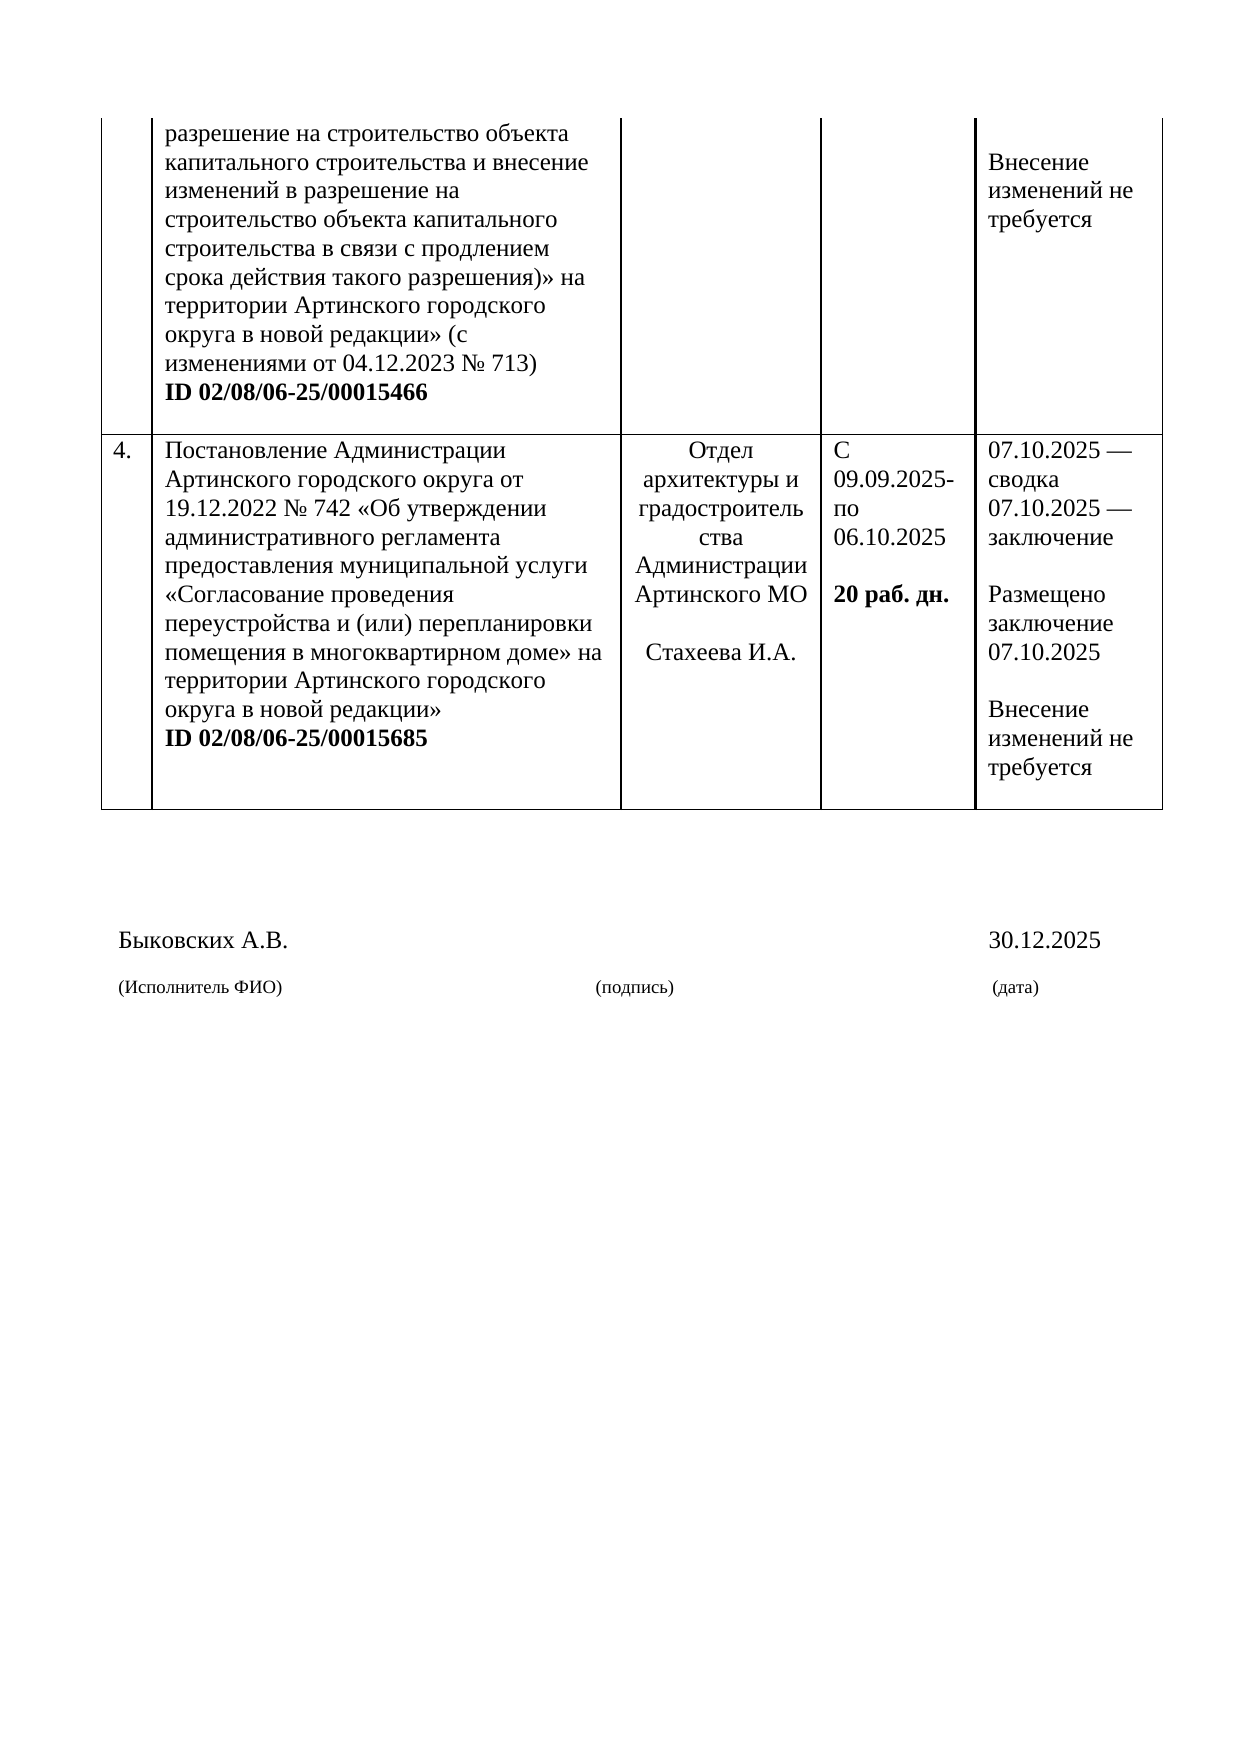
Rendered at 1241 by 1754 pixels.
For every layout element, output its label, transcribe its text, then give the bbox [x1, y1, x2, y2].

table_cell [102, 118, 151, 434]
table_cell Постановление Администрации Артинского городского округа от 19.12.2022 № 742 «Об утверждении административного регламента предоставления муниципальной услуги «Согласование проведения переустройства и (или) перепланировки помещения в многоквартирном доме» на территории Артинского городского округа в новой редакции» ID 02/08/06-25/00015685 [153, 435, 620, 809]
text Быковских А.В. 30.12.2025 [118, 925, 1122, 954]
table_cell 4. [102, 435, 151, 809]
table_cell разрешение на строительство объекта капитального строительства и внесение изменений в разрешение на строительство объекта капитального строительства в связи с продлением срока действия такого разрешения)» на территории Артинского городского округа в новой редакции» (с изменениями от 04.12.2023 № 713) ID 02/08/06-25/00015466 [153, 118, 620, 434]
table_cell [822, 118, 974, 434]
table_cell Отдел архитектуры и градостроительства Администрации Артинского МО Стахеева И.А. [622, 435, 820, 809]
text (Исполнитель ФИО) (подпись) (дата) [118, 976, 1122, 997]
table_cell 07.10.2025 — сводка 07.10.2025 — заключение Размещено заключение 07.10.2025 Внесение изменений не требуется [977, 435, 1162, 809]
table_cell Внесение изменений не требуется [977, 118, 1162, 434]
table_cell [622, 118, 820, 434]
table_cell С 09.09.2025-по 06.10.2025 20 раб. дн. [822, 435, 974, 809]
